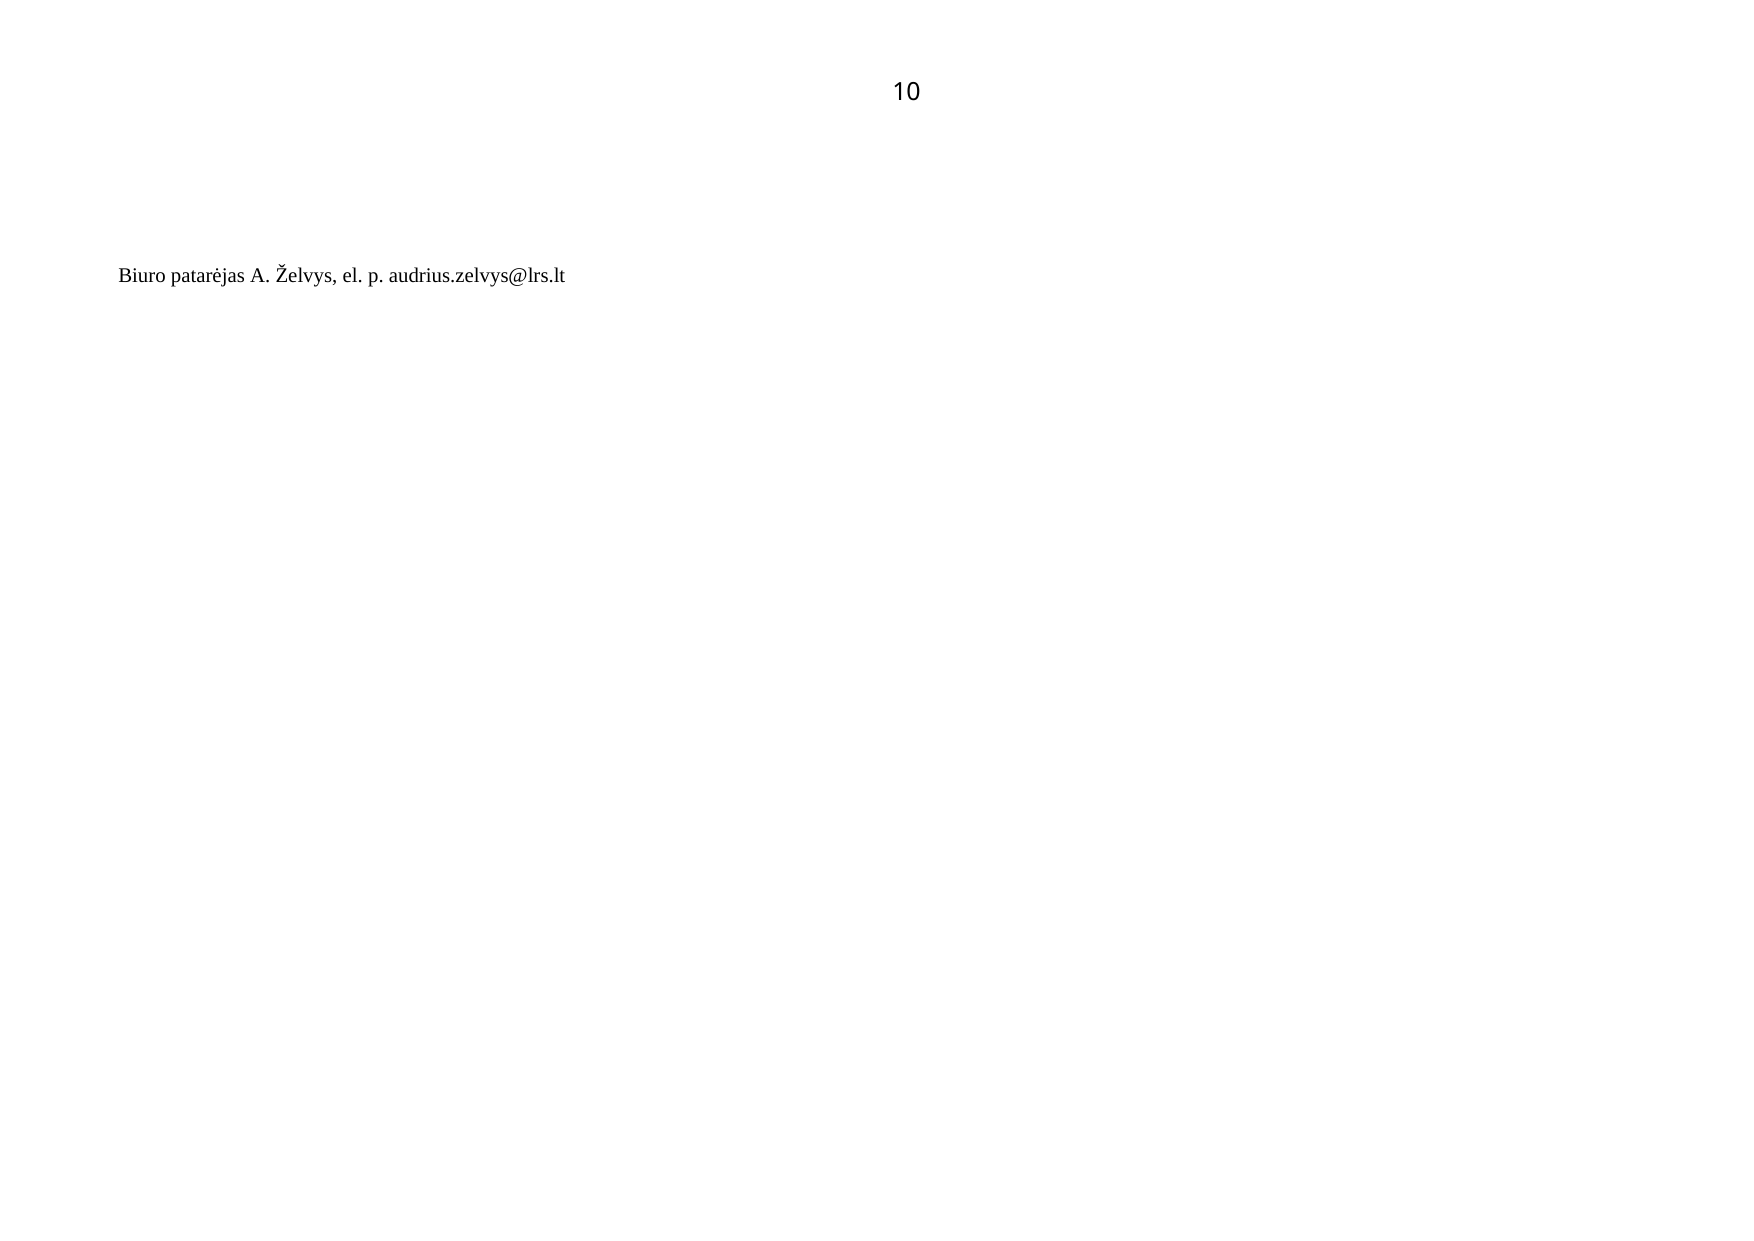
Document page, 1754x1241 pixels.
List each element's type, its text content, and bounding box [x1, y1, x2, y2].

text Biuro patarėjas A. Želvys, el. p. audrius.zelvys@lrs.lt [118, 263, 1695, 287]
